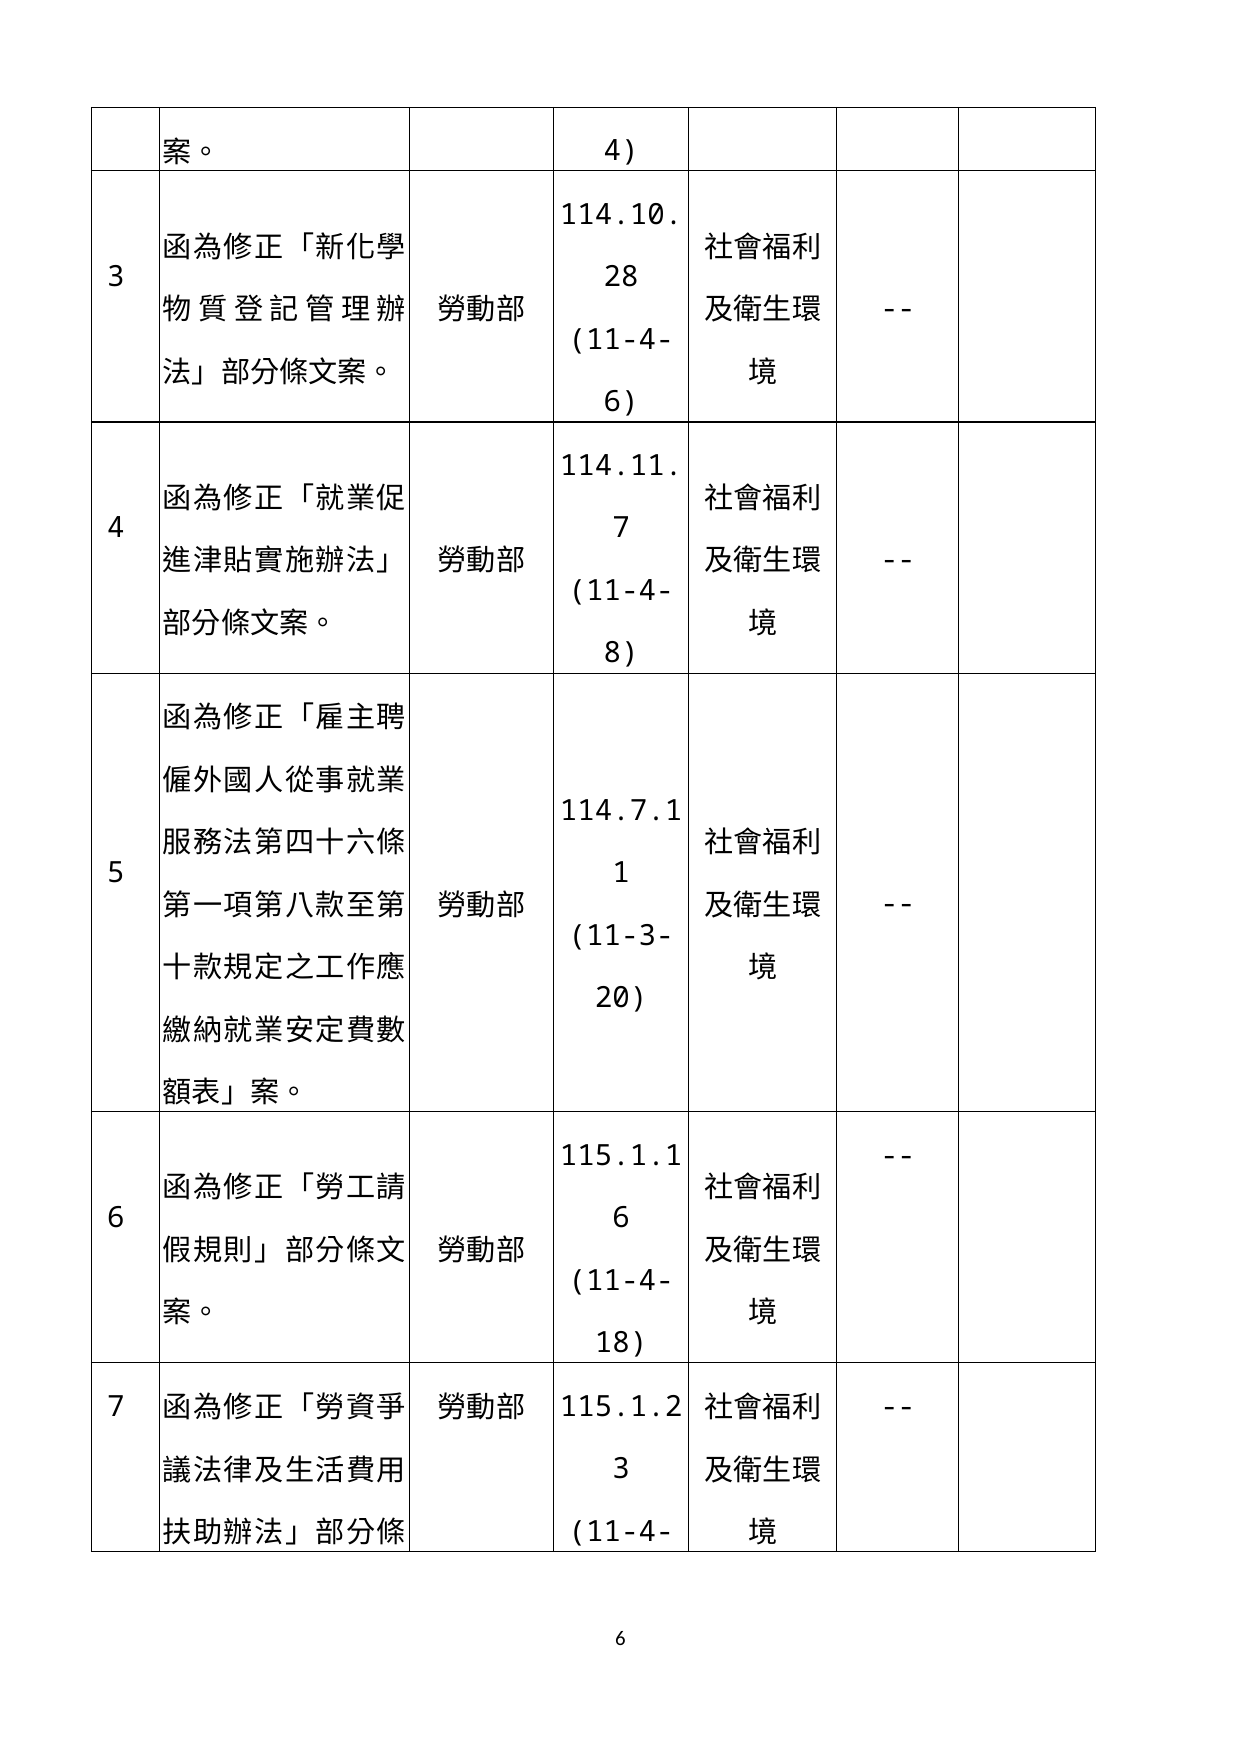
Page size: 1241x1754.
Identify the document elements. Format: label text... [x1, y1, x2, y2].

table_cell 函為修正「就業促進津貼實施辦法」部分條文案。 [160, 423, 409, 672]
table_cell 115.1.16 (11-4-18) [554, 1112, 688, 1362]
table_cell [959, 423, 1095, 672]
table_cell [959, 674, 1095, 1111]
table_cell 114.10.28 (11-4-6) [554, 171, 688, 421]
table_cell 社會福利及衛生環境 [689, 423, 836, 672]
table_cell 勞動部 [410, 1363, 553, 1551]
table_cell 勞動部 [410, 674, 553, 1111]
table_cell 114.11.7 (11-4-8) [554, 423, 688, 672]
table_cell [92, 423, 159, 672]
table_cell [959, 1112, 1095, 1362]
table_cell 勞動部 [410, 1112, 553, 1362]
table_cell 函為修正「勞工請假規則」部分條文案。 [160, 1112, 409, 1362]
table_cell 勞動部 [410, 423, 553, 672]
table_cell [92, 1112, 159, 1362]
table_cell [410, 108, 553, 170]
table_cell [92, 171, 159, 421]
table_cell [92, 1363, 159, 1551]
table_cell 115.1.23 (11-4- [554, 1363, 688, 1551]
table_cell [959, 1363, 1095, 1551]
table_cell 社會福利及衛生環境 [689, 171, 836, 421]
table_cell 社會福利及衛生環境 [689, 674, 836, 1111]
table_cell 函為修正「勞資爭議法律及生活費用扶助辦法」部分條 [160, 1363, 409, 1551]
table_cell [689, 108, 836, 170]
table_cell 社會福利及衛生環境 [689, 1112, 836, 1362]
table_cell -- [837, 1363, 958, 1551]
table_cell -- [837, 108, 958, 170]
table_cell 案。 [160, 108, 409, 170]
table_cell 勞動部 [410, 171, 553, 421]
table_cell -- [837, 674, 958, 1111]
table_cell [959, 108, 1095, 170]
table_cell [92, 674, 159, 1111]
table_cell 函為修正「新化學物質登記管理辦法」部分條文案。 [160, 171, 409, 421]
table_cell -- [837, 423, 958, 672]
table_cell 4) [554, 108, 688, 170]
table_cell [92, 108, 159, 170]
table_cell [959, 171, 1095, 421]
table_cell -- [837, 1112, 958, 1362]
table_cell 114.7.11 (11-3-20) [554, 674, 688, 1111]
table_cell 社會福利及衛生環境 [689, 1363, 836, 1551]
table_cell 函為修正「雇主聘僱外國人從事就業服務法第四十六條第一項第八款至第十款規定之工作應繳納就業安定費數額表」案。 [160, 674, 409, 1111]
table_cell -- [837, 171, 958, 421]
